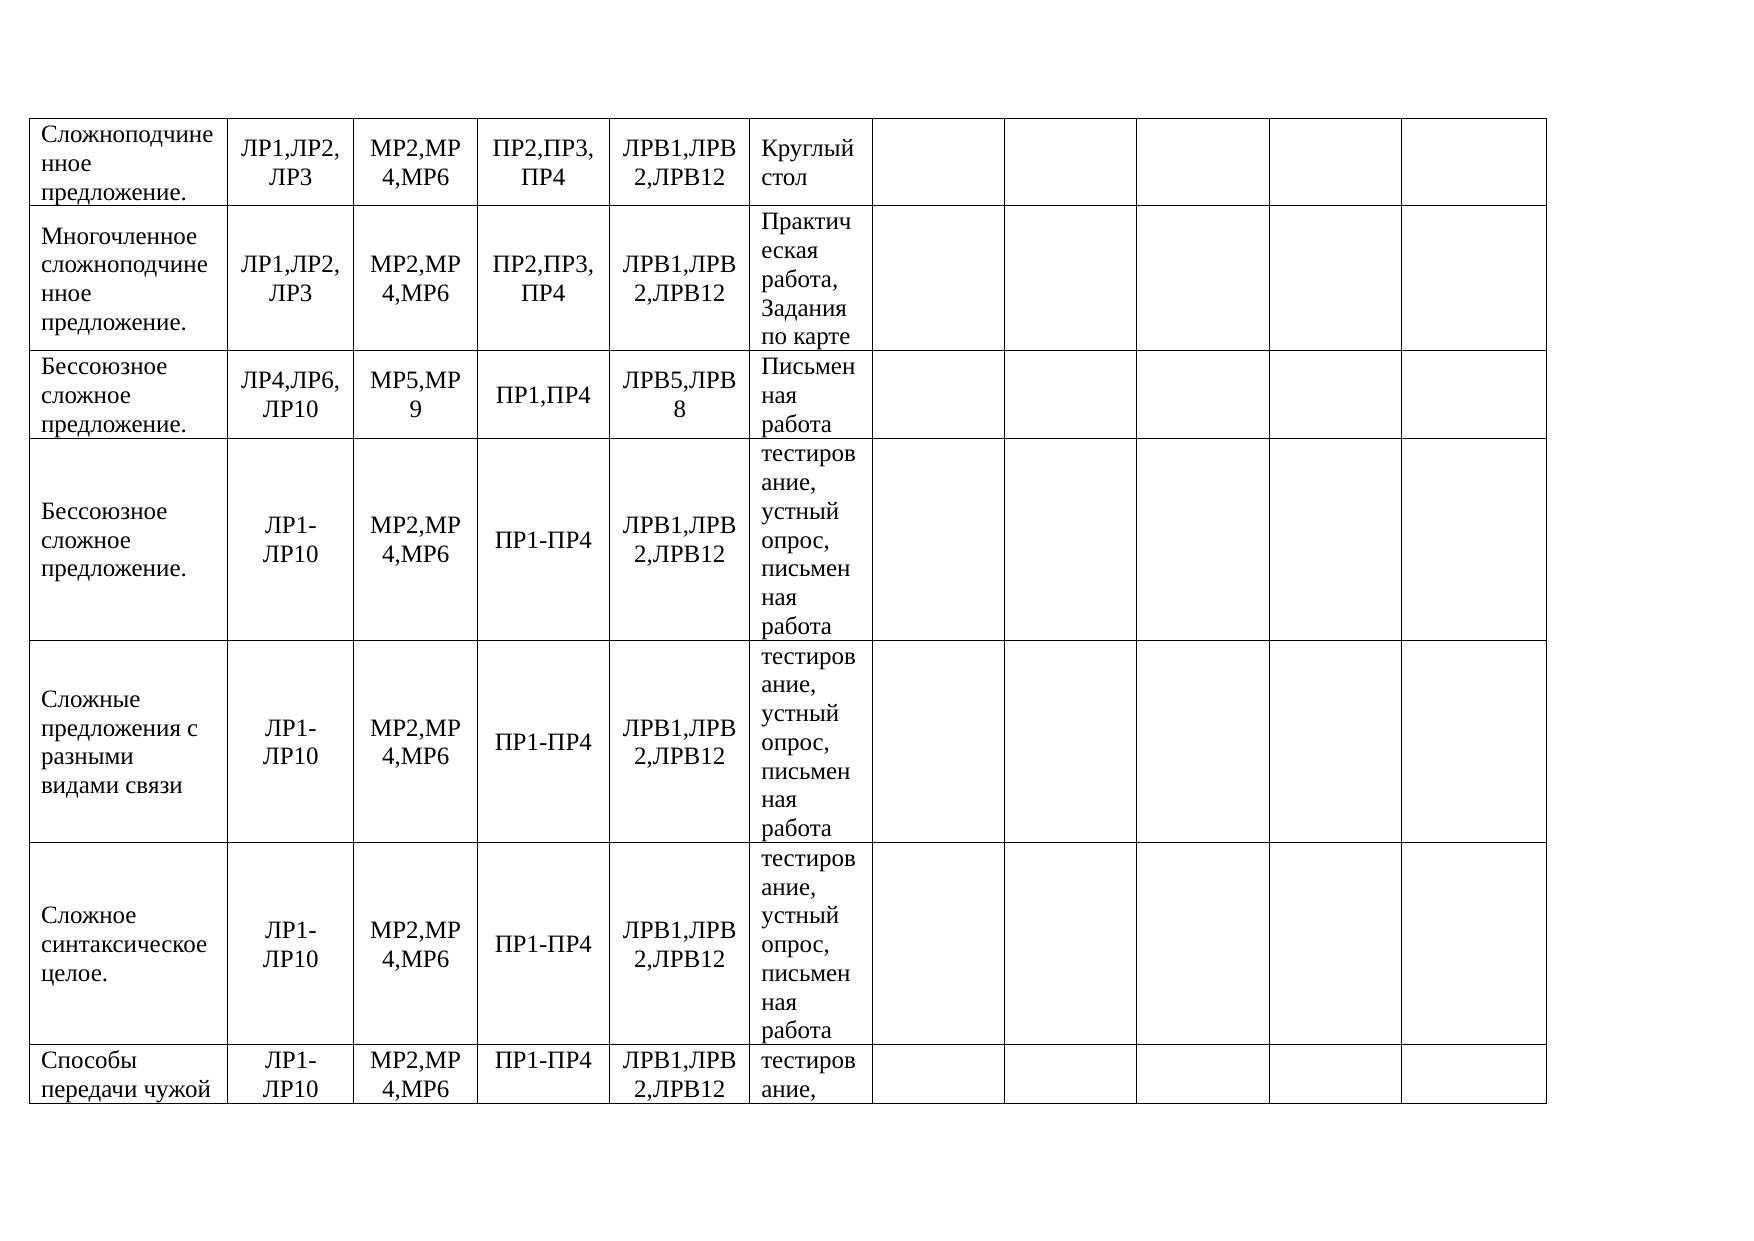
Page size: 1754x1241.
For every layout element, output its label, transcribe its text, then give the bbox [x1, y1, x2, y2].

table_cell Бессоюзное сложное предложение. [30, 439, 227, 640]
table_cell Практическая работа, Задания по карте [750, 206, 872, 350]
table_cell Способы передачи чужой [30, 1045, 227, 1103]
table_cell МР2,МР4,МР6 [354, 1045, 477, 1103]
table_cell [873, 641, 1004, 842]
table_cell [1005, 641, 1136, 842]
table_cell ПР2,ПР3, ПР4 [478, 206, 609, 350]
table_cell Многочленное сложноподчиненное предложение. [30, 206, 227, 350]
table_cell [1402, 206, 1546, 350]
table_cell ПР1-ПР4 [478, 641, 609, 842]
table_cell Сложноподчиненное предложение. [30, 119, 227, 205]
table_cell МР2,МР4,МР6 [354, 641, 477, 842]
table_cell тестирование, устный опрос, письменная работа [750, 439, 872, 640]
table_cell [1402, 641, 1546, 842]
table_cell [873, 206, 1004, 350]
table_cell ЛРВ1,ЛРВ2,ЛРВ12 [610, 439, 749, 640]
table_cell [1270, 206, 1401, 350]
table_cell ЛРВ1,ЛРВ2,ЛРВ12 [610, 843, 749, 1044]
table_cell ЛР1-ЛР10 [228, 439, 353, 640]
table_cell [1402, 119, 1546, 205]
table_cell ЛРВ1,ЛРВ2,ЛРВ12 [610, 119, 749, 205]
table_cell [1270, 439, 1401, 640]
table_cell ПР1-ПР4 [478, 1045, 609, 1103]
table_cell [873, 119, 1004, 205]
table_cell [1137, 206, 1269, 350]
table_cell Сложное синтаксическое целое. [30, 843, 227, 1044]
table_cell [1005, 206, 1136, 350]
table_cell ЛР1,ЛР2, ЛР3 [228, 206, 353, 350]
table_cell [1402, 439, 1546, 640]
table_cell [1270, 641, 1401, 842]
table_cell МР2,МР4,МР6 [354, 439, 477, 640]
table_cell [1402, 351, 1546, 437]
table_cell [1270, 843, 1401, 1044]
table_cell [1005, 439, 1136, 640]
table_cell ПР1-ПР4 [478, 439, 609, 640]
table_cell МР2,МР4,МР6 [354, 119, 477, 205]
table_cell [873, 351, 1004, 437]
table_cell [1270, 1045, 1401, 1103]
table_cell [1005, 351, 1136, 437]
table_cell Сложные предложения с разными видами связи [30, 641, 227, 842]
table_cell [1005, 119, 1136, 205]
table_cell МР5,МР9 [354, 351, 477, 437]
table_cell [1137, 843, 1269, 1044]
table_cell ЛРВ1,ЛРВ2,ЛРВ12 [610, 1045, 749, 1103]
table_cell ПР1,ПР4 [478, 351, 609, 437]
table_cell ПР2,ПР3, ПР4 [478, 119, 609, 205]
table_cell Бессоюзное сложное предложение. [30, 351, 227, 437]
table_cell МР2,МР4,МР6 [354, 843, 477, 1044]
table_cell [1402, 1045, 1546, 1103]
table_cell ЛР1,ЛР2, ЛР3 [228, 119, 353, 205]
table_cell Письменная работа [750, 351, 872, 437]
table_cell [873, 1045, 1004, 1103]
table_cell тестирование, [750, 1045, 872, 1103]
table_cell [1402, 843, 1546, 1044]
table_cell МР2,МР4,МР6 [354, 206, 477, 350]
table_cell [1270, 119, 1401, 205]
table_cell [1005, 843, 1136, 1044]
table_cell Круглый стол [750, 119, 872, 205]
table_cell ЛР1-ЛР10 [228, 843, 353, 1044]
table_cell [1137, 119, 1269, 205]
table_cell [873, 843, 1004, 1044]
table_cell [1137, 439, 1269, 640]
table_cell тестирование, устный опрос, письменная работа [750, 641, 872, 842]
table_cell ЛРВ1,ЛРВ2,ЛРВ12 [610, 206, 749, 350]
table_cell ЛР1-ЛР10 [228, 641, 353, 842]
table_cell [1137, 1045, 1269, 1103]
table_cell [1137, 351, 1269, 437]
table_cell ЛРВ5,ЛРВ8 [610, 351, 749, 437]
table_cell ПР1-ПР4 [478, 843, 609, 1044]
table_cell тестирование, устный опрос, письменная работа [750, 843, 872, 1044]
table_cell ЛР1-ЛР10 [228, 1045, 353, 1103]
table_cell [1005, 1045, 1136, 1103]
table_cell [1137, 641, 1269, 842]
table_cell [873, 439, 1004, 640]
table_cell ЛРВ1,ЛРВ2,ЛРВ12 [610, 641, 749, 842]
table_cell ЛР4,ЛР6,ЛР10 [228, 351, 353, 437]
table_cell [1270, 351, 1401, 437]
